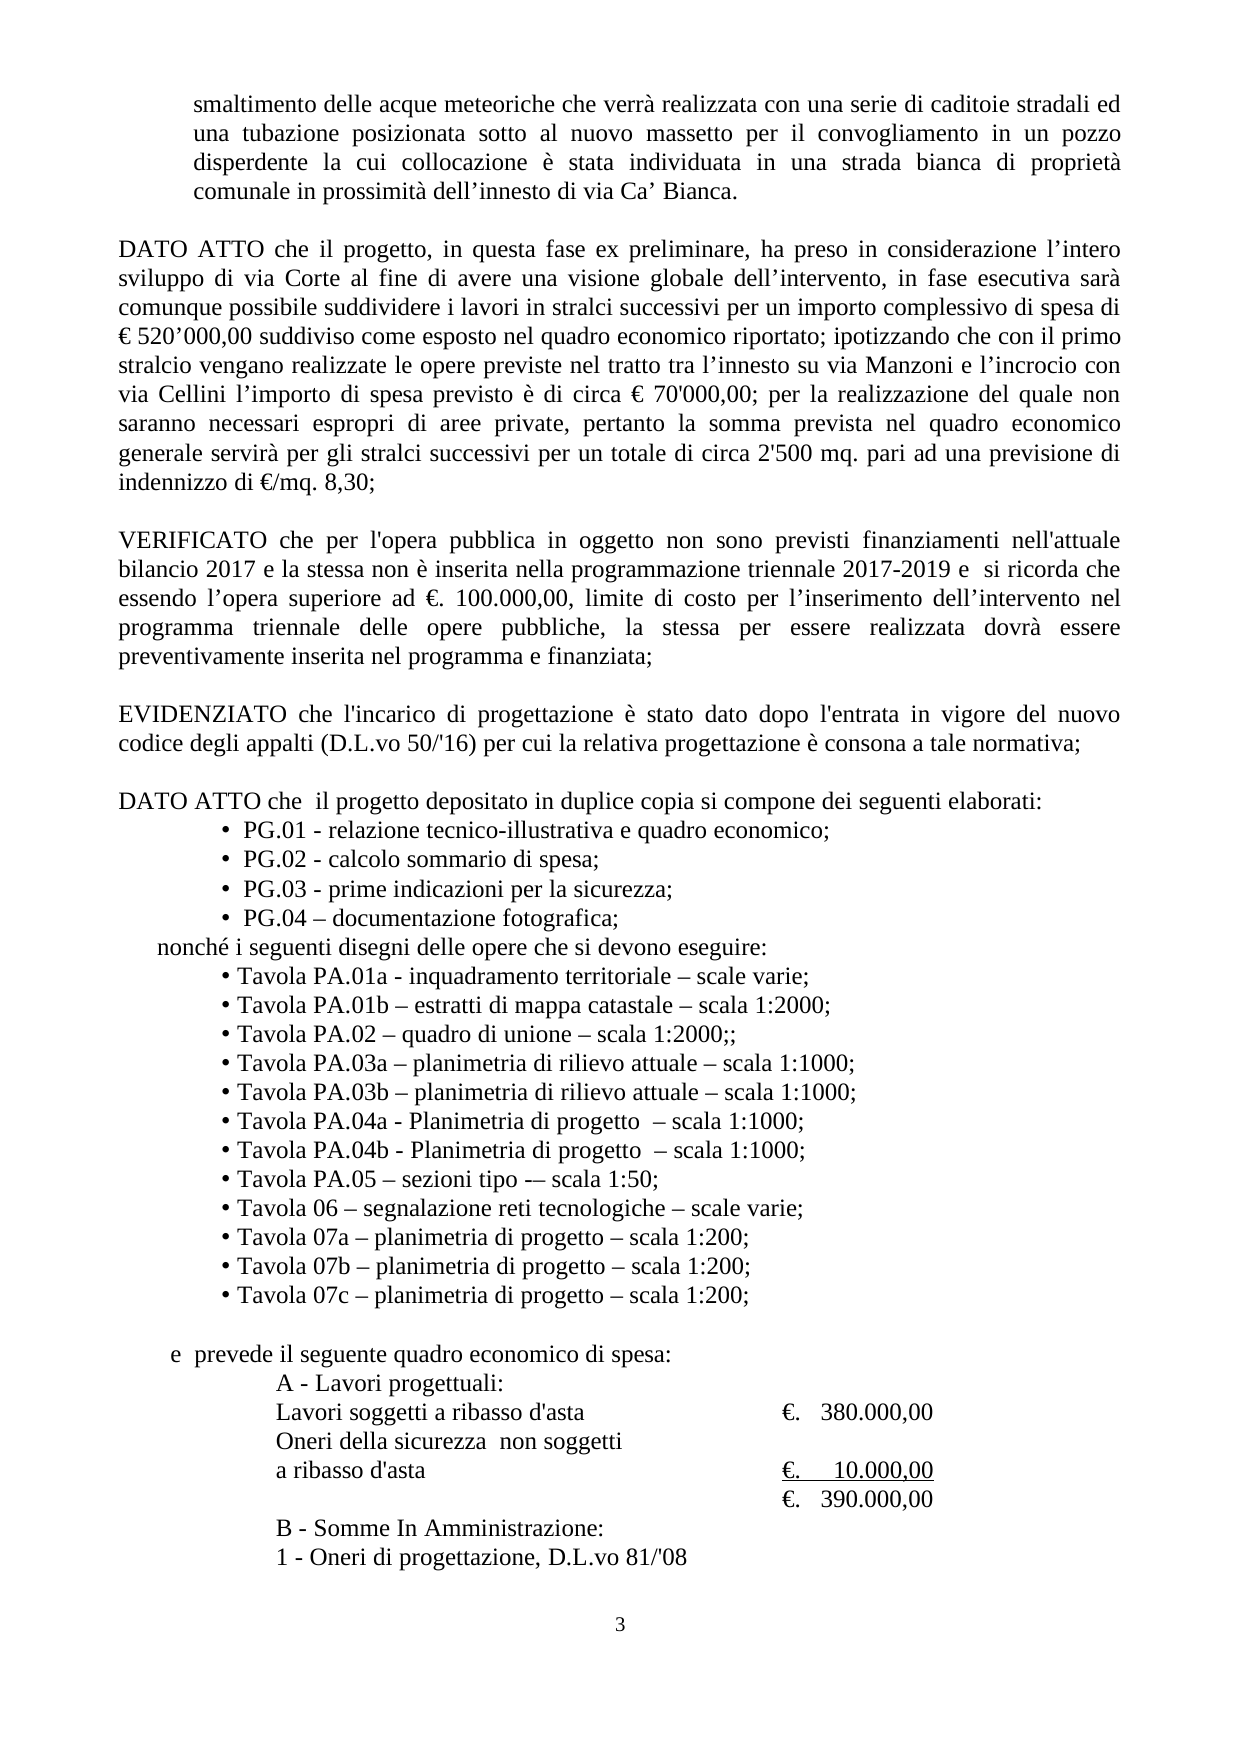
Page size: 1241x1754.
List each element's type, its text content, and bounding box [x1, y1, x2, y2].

list Tavola PA.03a – planimetria di rilievo attuale – scala 1:1000; [221, 1048, 1122, 1077]
list Tavola PA.01a - inquadramento territoriale – scale varie; [221, 961, 1122, 990]
list Tavola 07c – planimetria di progetto – scala 1:200; [221, 1280, 1122, 1309]
list PG.03 - prime indicazioni per la sicurezza; [221, 873, 1122, 902]
list A - Lavori progettuali: [231, 1367, 1122, 1397]
list smaltimento delle acque meteoriche che verrà realizzata con una serie di caditoie stradali ed una tubazione posizionata sotto al nuovo massetto per il convogliamento in un pozzo disperdente la cui collocazione è stata individuata in una strada bianca di proprietà comunale in prossimità dell’innesto di via Ca’ Bianca. [156, 89, 1122, 205]
list Tavola 07a – planimetria di progetto – scala 1:200; [221, 1222, 1122, 1251]
list e prevede il seguente quadro economico di spesa: [118, 1338, 1122, 1367]
text DATO ATTO che il progetto, in questa fase ex preliminare, ha preso in considerazione l’intero sviluppo di via Corte al fine di avere una visione globale dell’intervento, in fase esecutiva sarà comunque possibile suddividere i lavori in stralci successivi per un importo complessivo di spesa di € 520’000,00 suddiviso come esposto nel quadro economico riportato; ipotizzando che con il primo stralcio vengano realizzate le opere previste nel tratto tra l’innesto su via Manzoni e l’incrocio con via Cellini l’importo di spesa previsto è di circa € 70'000,00; per la realizzazione del quale non saranno necessari espropri di aree private, pertanto la somma prevista nel quadro economico generale servirà per gli stralci successivi per un totale di circa 2'500 mq. pari ad una previsione di indennizzo di €/mq. 8,30; [118, 234, 1122, 496]
list PG.02 - calcolo sommario di spesa; [221, 844, 1122, 873]
list Tavola PA.03b – planimetria di rilievo attuale – scala 1:1000; [221, 1077, 1122, 1106]
list 1 - Oneri di progettazione, D.L.vo 81/'08 [231, 1542, 1122, 1571]
text VERIFICATO che per l'opera pubblica in oggetto non sono previsti finanziamenti nell'attuale bilancio 2017 e la stessa non è inserita nella programmazione triennale 2017-2019 e si ricorda che essendo l’opera superiore ad €. 100.000,00, limite di costo per l’inserimento dell’intervento nel programma triennale delle opere pubbliche, la stessa per essere realizzata dovrà essere preventivamente inserita nel programma e finanziata; [118, 524, 1122, 670]
list a ribasso d'asta €. 10.000,00 [231, 1455, 1122, 1484]
list nonché i seguenti disegni delle opere che si devono eseguire: [118, 932, 1122, 961]
list Tavola PA.04a - Planimetria di progetto – scala 1:1000; [221, 1106, 1122, 1135]
list Tavola 06 – segnalazione reti tecnologiche – scale varie; [221, 1193, 1122, 1222]
list Lavori soggetti a ribasso d'asta €. 380.000,00 [231, 1397, 1122, 1426]
list PG.01 - relazione tecnico-illustrativa e quadro economico; [221, 815, 1122, 844]
list €. 390.000,00 [231, 1484, 1122, 1513]
text EVIDENZIATO che l'incarico di progettazione è stato dato dopo l'entrata in vigore del nuovo codice degli appalti (D.L.vo 50/'16) per cui la relativa progettazione è consona a tale normativa; [118, 699, 1122, 757]
text DATO ATTO che il progetto depositato in duplice copia si compone dei seguenti elaborati: [118, 786, 1122, 815]
list B - Somme In Amministrazione: [231, 1513, 1122, 1542]
list Tavola 07b – planimetria di progetto – scala 1:200; [221, 1251, 1122, 1280]
list Oneri della sicurezza non soggetti [231, 1426, 1122, 1455]
list Tavola PA.02 – quadro di unione – scala 1:2000;; [221, 1019, 1122, 1048]
list Tavola PA.01b – estratti di mappa catastale – scala 1:2000; [221, 990, 1122, 1019]
list PG.04 – documentazione fotografica; [221, 902, 1122, 932]
list Tavola PA.05 – sezioni tipo -– scala 1:50; [221, 1164, 1122, 1193]
list Tavola PA.04b - Planimetria di progetto – scala 1:1000; [221, 1135, 1122, 1164]
